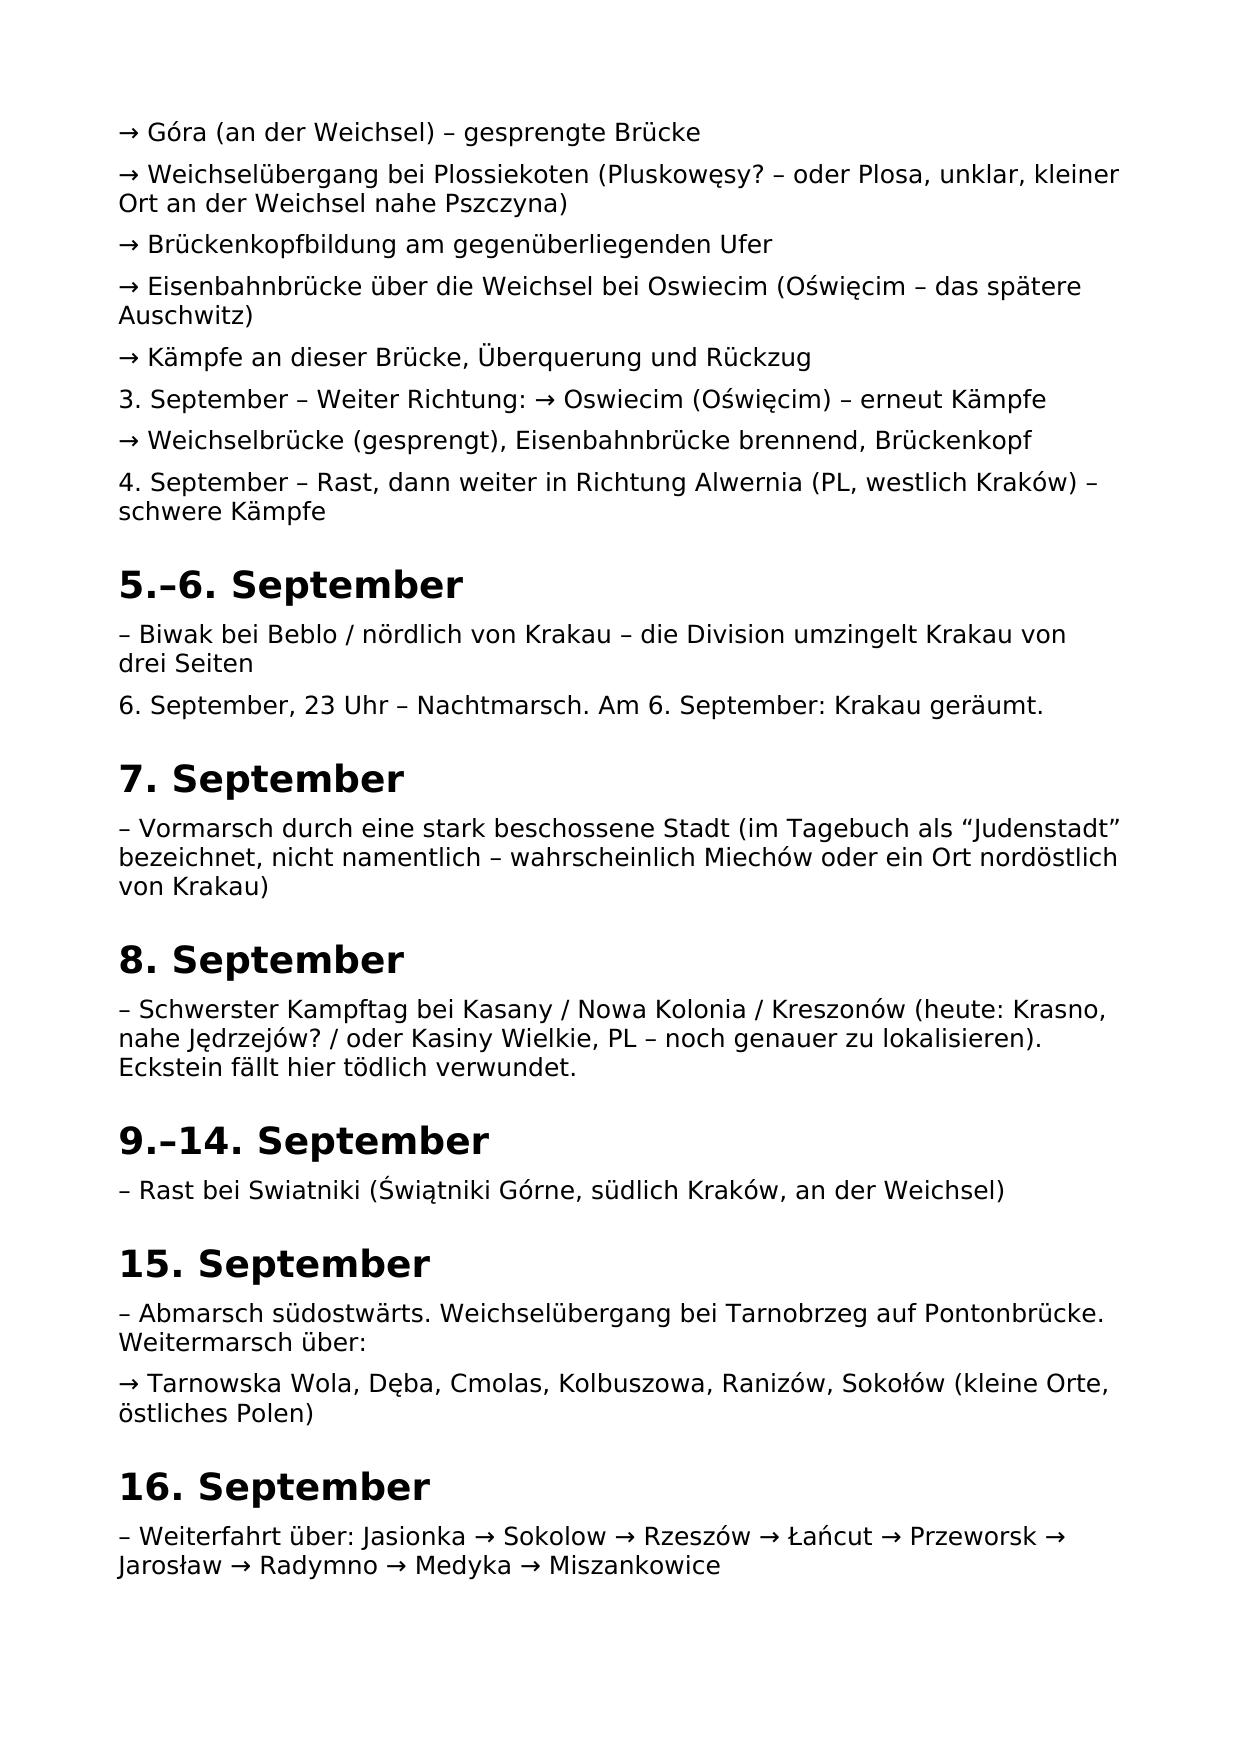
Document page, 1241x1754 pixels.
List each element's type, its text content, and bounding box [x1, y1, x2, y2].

text → Góra (an der Weichsel) – gesprengte Brücke [118, 118, 1122, 147]
text → Kämpfe an dieser Brücke, Überquerung und Rückzug [118, 343, 1122, 372]
text 4. September – Rast, dann weiter in Richtung Alwernia (PL, westlich Kraków) – schwere Kämpfe [118, 468, 1122, 526]
text – Weiterfahrt über: Jasionka → Sokolow → Rzeszów → Łańcut → Przeworsk → Jarosław → Radymno → Medyka → Miszankowice [118, 1522, 1122, 1580]
subtitle 5.–6. September [118, 564, 1122, 608]
text 6. September, 23 Uhr – Nachtmarsch. Am 6. September: Krakau geräumt. [118, 691, 1122, 720]
subtitle 9.–14. September [118, 1120, 1122, 1163]
text – Schwerster Kampftag bei Kasany / Nowa Kolonia / Kreszonów (heute: Krasno, nahe Jędrzejów? / oder Kasiny Wielkie, PL – noch genauer zu lokalisieren). Eckstein fällt hier tödlich verwundet. [118, 995, 1122, 1082]
text → Tarnowska Wola, Dęba, Cmolas, Kolbuszowa, Ranizów, Sokołów (kleine Orte, östliches Polen) [118, 1370, 1122, 1428]
text 3. September – Weiter Richtung: → Oswiecim (Oświęcim) – erneut Kämpfe [118, 385, 1122, 414]
text – Biwak bei Beblo / nördlich von Krakau – die Division umzingelt Krakau von drei Seiten [118, 620, 1122, 678]
text → Weichselbrücke (gesprengt), Eisenbahnbrücke brennend, Brückenkopf [118, 426, 1122, 456]
subtitle 8. September [118, 939, 1122, 982]
text → Brückenkopfbildung am gegenüberliegenden Ufer [118, 231, 1122, 260]
text → Eisenbahnbrücke über die Weichsel bei Oswiecim (Oświęcim – das spätere Auschwitz) [118, 272, 1122, 331]
subtitle 7. September [118, 758, 1122, 801]
text → Weichselübergang bei Plossiekoten (Pluskowęsy? – oder Plosa, unklar, kleiner Ort an der Weichsel nahe Pszczyna) [118, 160, 1122, 218]
text – Rast bei Swiatniki (Świątniki Górne, südlich Kraków, an der Weichsel) [118, 1176, 1122, 1205]
subtitle 16. September [118, 1466, 1122, 1509]
text – Vormarsch durch eine stark beschossene Stadt (im Tagebuch als “Judenstadt” bezeichnet, nicht namentlich – wahrscheinlich Miechów oder ein Ort nordöstlich von Krakau) [118, 814, 1122, 901]
text – Abmarsch südostwärts. Weichselübergang bei Tarnobrzeg auf Pontonbrücke. Weitermarsch über: [118, 1299, 1122, 1357]
subtitle 15. September [118, 1243, 1122, 1286]
